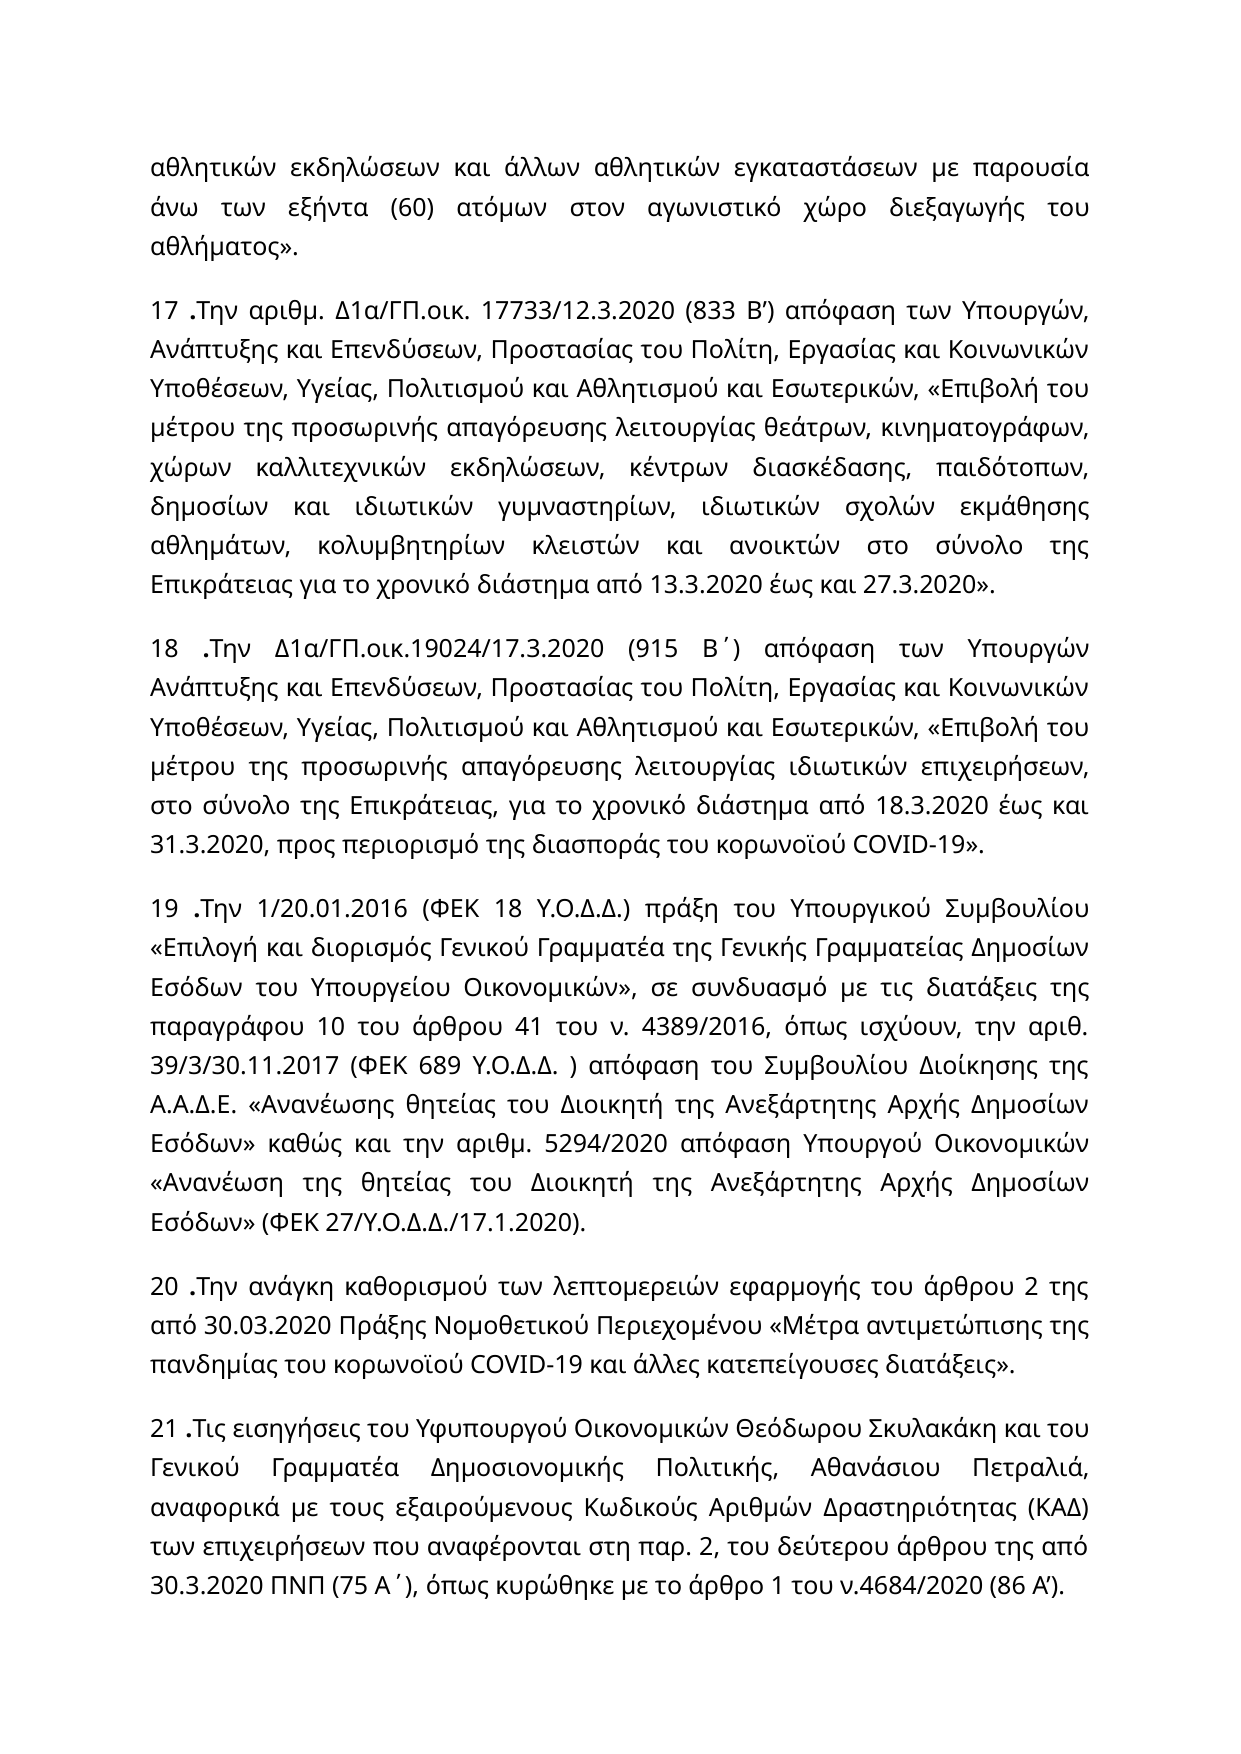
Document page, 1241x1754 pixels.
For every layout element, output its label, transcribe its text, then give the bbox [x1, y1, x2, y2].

text 17 .Την αριθμ. Δ1α/ΓΠ.οικ. 17733/12.3.2020 (833 Β’) απόφαση των Υπουργών, Ανάπτυξης και Επενδύσεων, Προστασίας του Πολίτη, Εργασίας και Κοινωνικών Υποθέσεων, Υγείας, Πολιτισμού και Αθλητισμού και Εσωτερικών, «Επιβολή του μέτρου της προσωρινής απαγόρευσης λειτουργίας θεάτρων, κινηματογράφων, χώρων καλλιτεχνικών εκδηλώσεων, κέντρων διασκέδασης, παιδότοπων, δημοσίων και ιδιωτικών γυμναστηρίων, ιδιωτικών σχολών εκμάθησης αθλημάτων, κολυμβητηρίων κλειστών και ανοικτών στο σύνολο της Επικράτειας για το χρονικό διάστημα από 13.3.2020 έως και 27.3.2020». [150, 292, 1090, 601]
text 20 .Την ανάγκη καθορισμού των λεπτομερειών εφαρμογής του άρθρου 2 της από 30.03.2020 Πράξης Νομοθετικού Περιεχομένου «Μέτρα αντιμετώπισης της πανδημίας του κορωνοϊού COVID-19 και άλλες κατεπείγουσες διατάξεις». [150, 1268, 1090, 1381]
text 18 .Την Δ1α/ΓΠ.οικ.19024/17.3.2020 (915 Β΄) απόφαση των Υπουργών Ανάπτυξης και Επενδύσεων, Προστασίας του Πολίτη, Εργασίας και Κοινωνικών Υποθέσεων, Υγείας, Πολιτισμού και Αθλητισμού και Εσωτερικών, «Επιβολή του μέτρου της προσωρινής απαγόρευσης λειτουργίας ιδιωτικών επιχειρήσεων, στο σύνολο της Επικράτειας, για το χρονικό διάστημα από 18.3.2020 έως και 31.3.2020, προς περιορισμό της διασποράς του κορωνοϊού COVID-19». [150, 631, 1090, 861]
text αθλητικών εκδηλώσεων και άλλων αθλητικών εγκαταστάσεων με παρουσία άνω των εξήντα (60) ατόμων στον αγωνιστικό χώρο διεξαγωγής του αθλήματος». [150, 150, 1090, 262]
text 19 .Την 1/20.01.2016 (ΦΕΚ 18 Υ.Ο.Δ.Δ.) πράξη του Υπουργικού Συμβουλίου «Επιλογή και διορισμός Γενικού Γραμματέα της Γενικής Γραμματείας Δημοσίων Εσόδων του Υπουργείου Οικονομικών», σε συνδυασμό με τις διατάξεις της παραγράφου 10 του άρθρου 41 του ν. 4389/2016, όπως ισχύουν, την αριθ. 39/3/30.11.2017 (ΦΕΚ 689 Υ.Ο.Δ.Δ. ) απόφαση του Συμβουλίου Διοίκησης της Α.Α.Δ.Ε. «Ανανέωσης θητείας του Διοικητή της Ανεξάρτητης Αρχής Δημοσίων Εσόδων» καθώς και την αριθμ. 5294/2020 απόφαση Υπουργού Οικονομικών «Ανανέωση της θητείας του Διοικητή της Ανεξάρτητης Αρχής Δημοσίων Εσόδων» (ΦΕΚ 27/Υ.Ο.Δ.Δ./17.1.2020). [150, 891, 1090, 1238]
text 21 .Τις εισηγήσεις του Υφυπουργού Οικονομικών Θεόδωρου Σκυλακάκη και του Γενικού Γραμματέα Δημοσιονομικής Πολιτικής, Αθανάσιου Πετραλιά, αναφορικά με τους εξαιρούμενους Κωδικούς Αριθμών Δραστηριότητας (ΚΑΔ) των επιχειρήσεων που αναφέρονται στη παρ. 2, του δεύτερου άρθρου της από 30.3.2020 ΠΝΠ (75 Α΄), όπως κυρώθηκε με το άρθρο 1 του ν.4684/2020 (86 Α’). [150, 1411, 1090, 1602]
